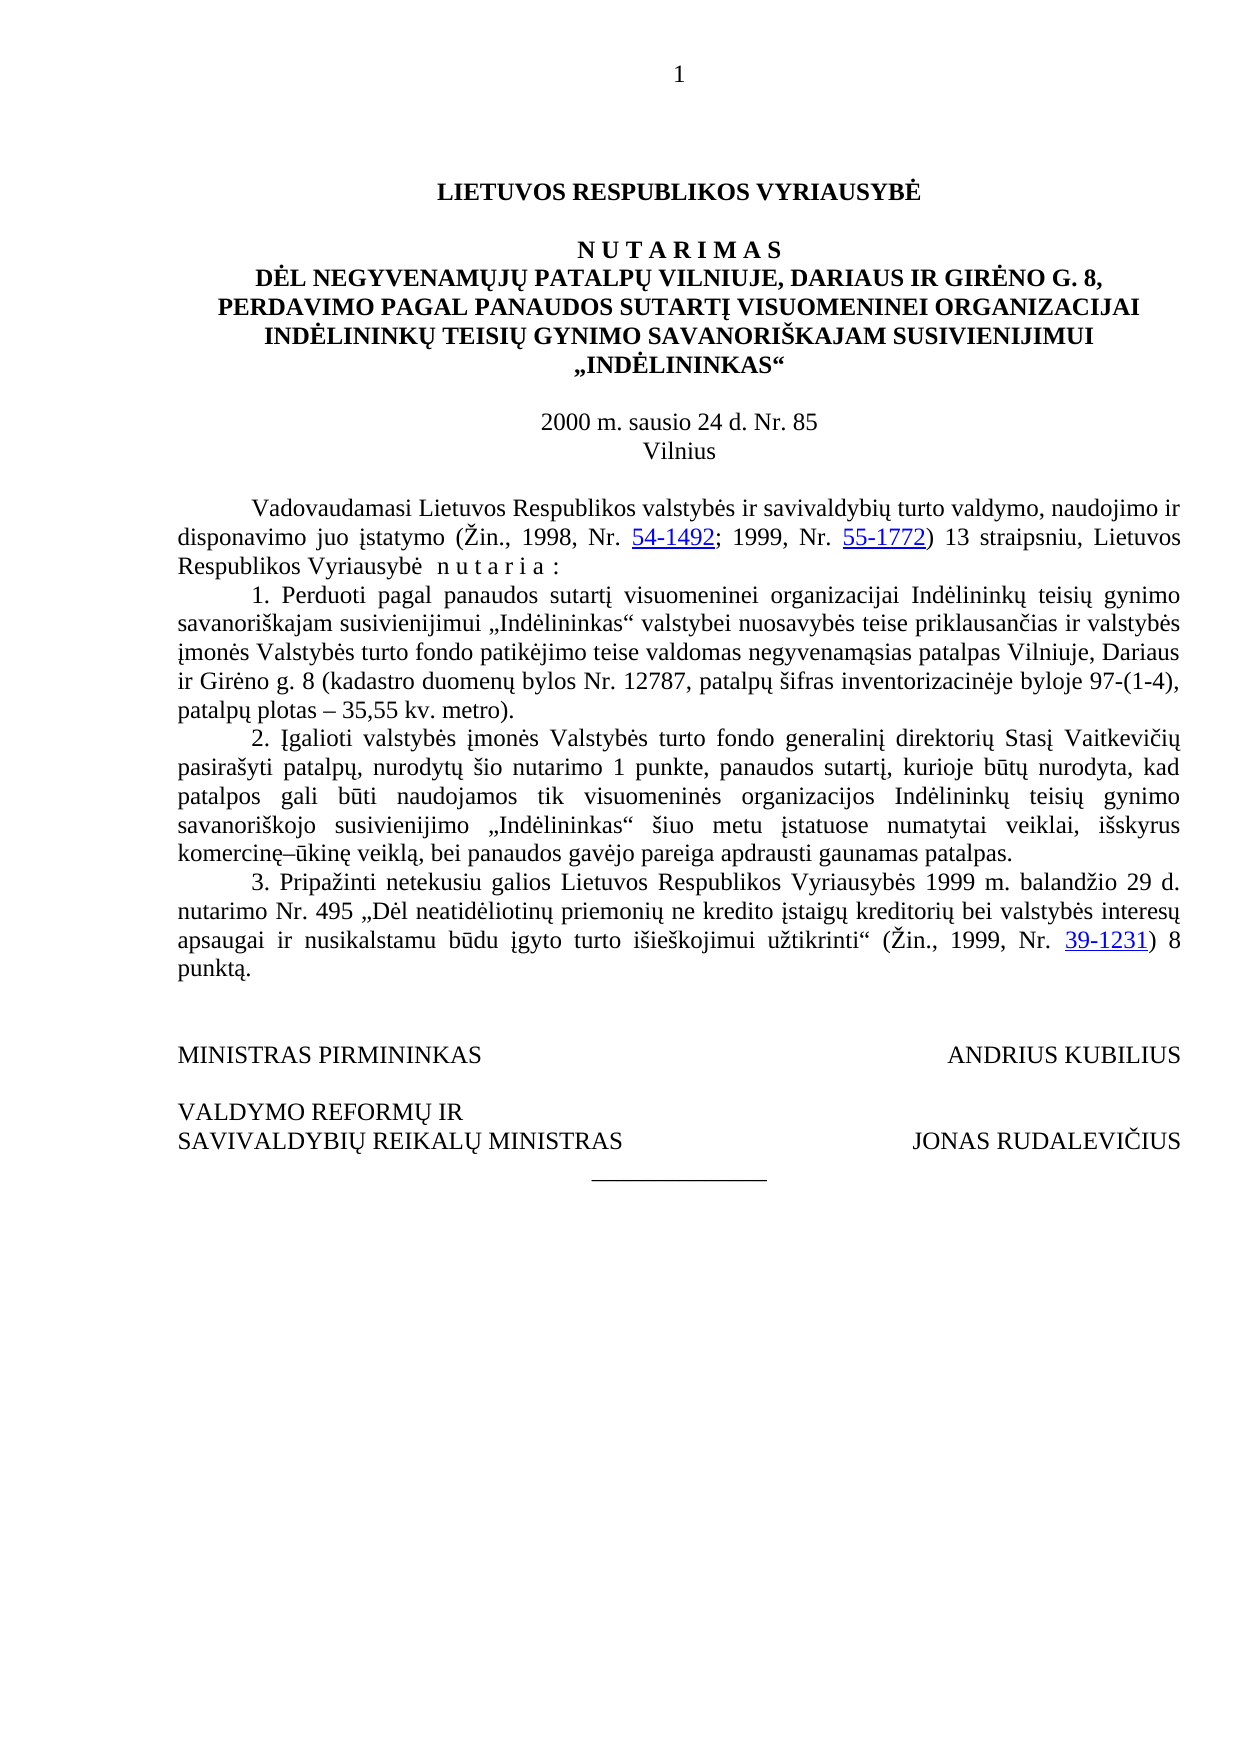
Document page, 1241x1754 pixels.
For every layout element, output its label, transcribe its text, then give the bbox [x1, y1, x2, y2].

text N U T A R I M A S [177, 235, 1181, 263]
text ______________ [177, 1155, 1181, 1183]
text VALDYMO REFORMŲ IR [177, 1097, 1181, 1126]
text LIETUVOS RESPUBLIKOS VYRIAUSYBĖ [177, 177, 1181, 206]
text Vilnius [177, 436, 1181, 465]
text 2. Įgalioti valstybės įmonės Valstybės turto fondo generalinį direktorių Stasį Vaitkevičių pasirašyti patalpų, nurodytų šio nutarimo 1 punkte, panaudos sutartį, kurioje būtų nurodyta, kad patalpos gali būti naudojamos tik visuomeninės organizacijos Indėlininkų teisių gynimo savanoriškojo susivienijimo „Indėlininkas“ šiuo metu įstatuose numatytai veiklai, išskyrus komercinę–ūkinę veiklą, bei panaudos gavėjo pareiga apdrausti gaunamas patalpas. [177, 723, 1181, 867]
text Vadovaudamasi Lietuvos Respublikos valstybės ir savivaldybių turto valdymo, naudojimo ir disponavimo juo įstatymo (Žin., 1998, Nr. 54-1492; 1999, Nr. 55-1772) 13 straipsniu, Lietuvos Respublikos Vyriausybė nutaria: [177, 493, 1181, 580]
text MINISTRAS PIRMININKAS ANDRIUS KUBILIUS [177, 1040, 1181, 1068]
text SAVIVALDYBIŲ REIKALŲ MINISTRAS JONAS RUDALEVIČIUS [177, 1126, 1181, 1155]
text 3. Pripažinti netekusiu galios Lietuvos Respublikos Vyriausybės 1999 m. balandžio 29 d. nutarimo Nr. 495 „Dėl neatidėliotinų priemonių ne kredito įstaigų kreditorių bei valstybės interesų apsaugai ir nusikalstamu būdu įgyto turto išieškojimui užtikrinti“ (Žin., 1999, Nr. 39-1231) 8 punktą. [177, 867, 1181, 982]
text 2000 m. sausio 24 d. Nr. 85 [177, 407, 1181, 436]
text DĖL NEGYVENAMŲJŲ PATALPŲ VILNIUJE, DARIAUS IR GIRĖNO G. 8, PERDAVIMO PAGAL PANAUDOS SUTARTĮ VISUOMENINEI ORGANIZACIJAI INDĖLININKŲ TEISIŲ GYNIMO SAVANORIŠKAJAM SUSIVIENIJIMUI „INDĖLININKAS“ [177, 263, 1181, 378]
text 1. Perduoti pagal panaudos sutartį visuomeninei organizacijai Indėlininkų teisių gynimo savanoriškajam susivienijimui „Indėlininkas“ valstybei nuosavybės teise priklausančias ir valstybės įmonės Valstybės turto fondo patikėjimo teise valdomas negyvenamąsias patalpas Vilniuje, Dariaus ir Girėno g. 8 (kadastro duomenų bylos Nr. 12787, patalpų šifras inventorizacinėje byloje 97-(1-4), patalpų plotas – 35,55 kv. metro). [177, 580, 1181, 723]
